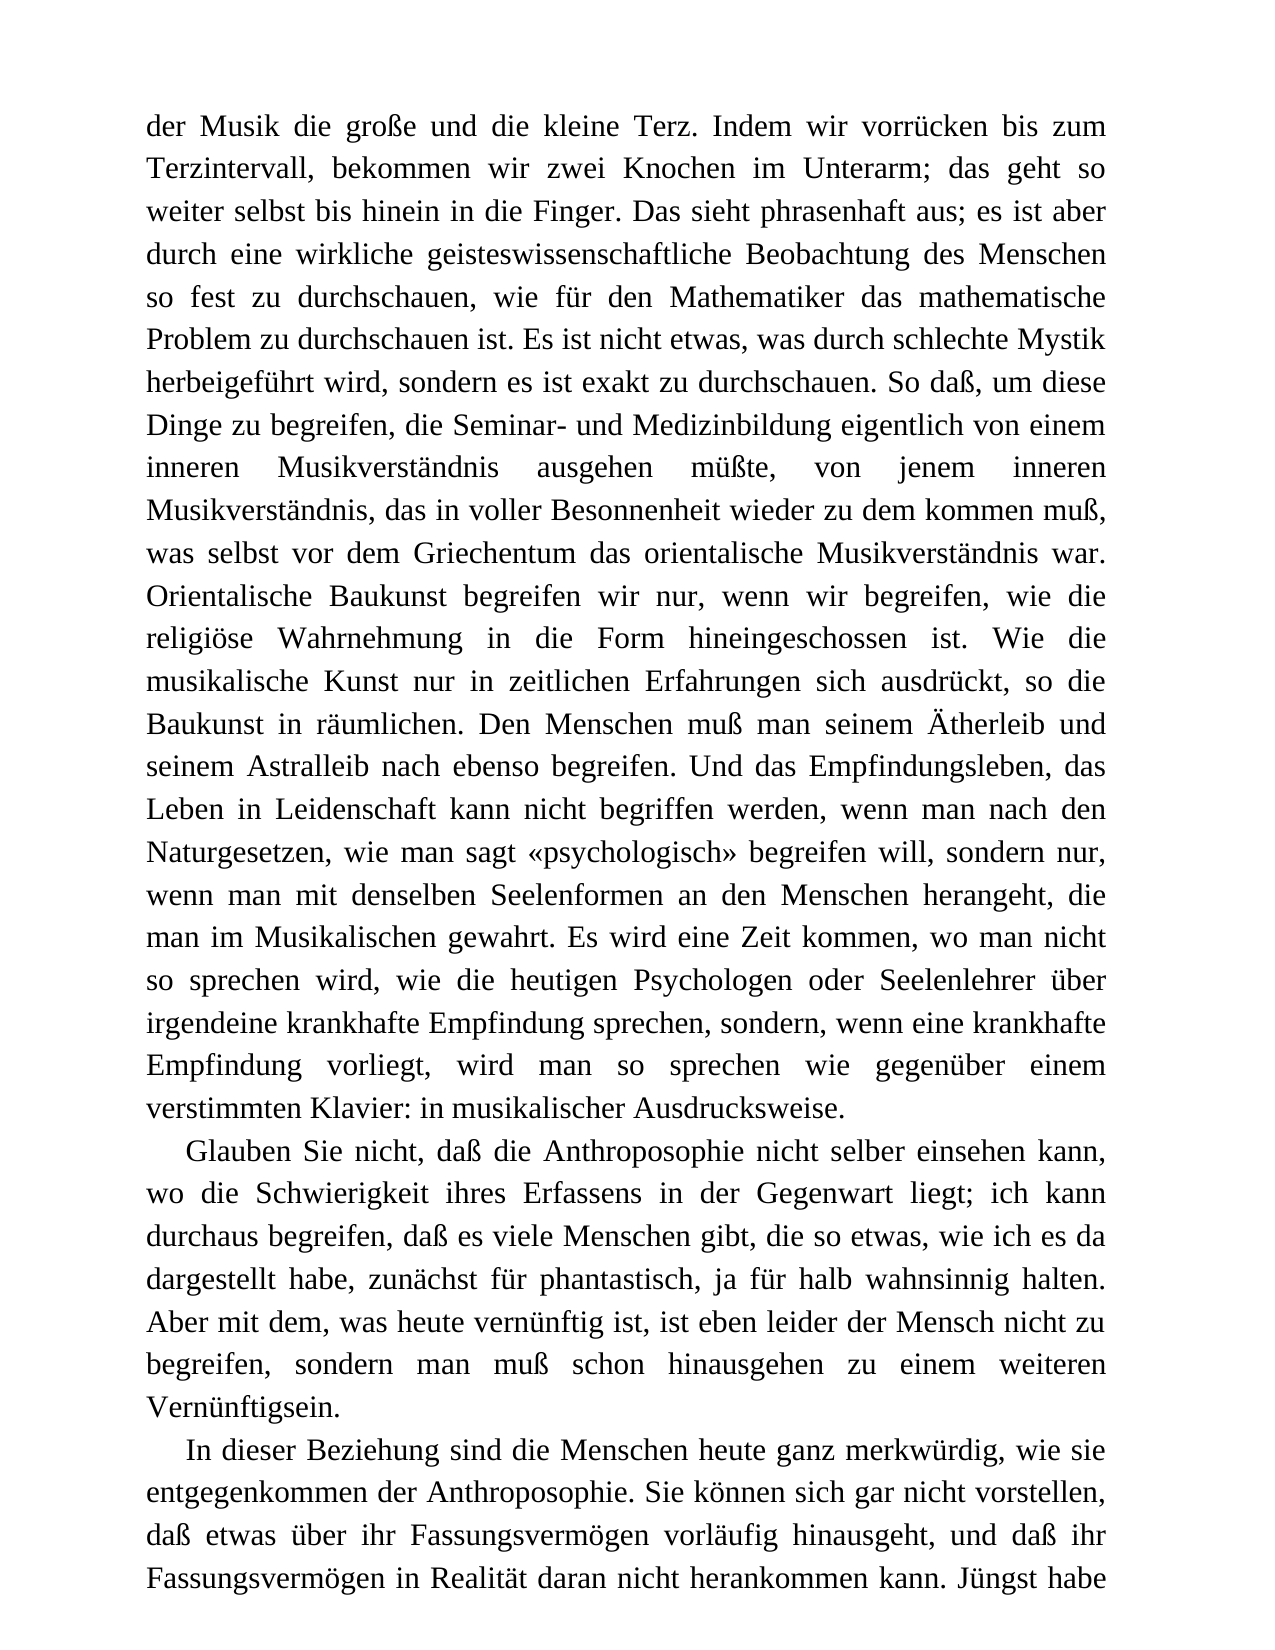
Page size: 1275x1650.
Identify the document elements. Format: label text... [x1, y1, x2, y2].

text In dieser Beziehung sind die Menschen heute ganz merkwürdig, wie sie entgegenkommen der Anthroposophie. Sie können sich gar nicht vorstellen, daß etwas über ihr Fassungsvermögen vorläufig hinausgeht, und daß ihr Fassungsvermögen in Realität daran nicht herankommen kann. Jüngst habe [146, 1431, 1107, 1595]
text der Musik die große und die kleine Terz. Indem wir vorrücken bis zum Terzintervall, bekommen wir zwei Knochen im Unterarm; das geht so weiter selbst bis hinein in die Finger. Das sieht phrasenhaft aus; es ist aber durch eine wirkliche geisteswissenschaftliche Beobachtung des Menschen so fest zu durchschauen, wie für den Mathematiker das mathematische Problem zu durchschauen ist. Es ist nicht etwas, was durch schlechte Mystik herbeigeführt wird, sondern es ist exakt zu durchschauen. So daß, um diese Dinge zu begreifen, die Seminar- und Medizinbildung eigentlich von einem inneren Musikverständnis ausgehen müßte, von jenem inneren Musikverständnis, das in voller Besonnenheit wieder zu dem kommen muß, was selbst vor dem Griechentum das orientalische Musikverständnis war. Orientalische Baukunst begreifen wir nur, wenn wir begreifen, wie die religiöse Wahrnehmung in die Form hineingeschossen ist. Wie die musikalische Kunst nur in zeitlichen Erfahrungen sich ausdrückt, so die Baukunst in räumlichen. Den Menschen muß man seinem Ätherleib und seinem Astralleib nach ebenso begreifen. Und das Empfindungsleben, das Leben in Leidenschaft kann nicht begriffen werden, wenn man nach den Naturgesetzen, wie man sagt «psychologisch» begreifen will, sondern nur, wenn man mit denselben Seelenformen an den Menschen herangeht, die man im Musikalischen gewahrt. Es wird eine Zeit kommen, wo man nicht so sprechen wird, wie die heutigen Psychologen oder Seelenlehrer über irgendeine krankhafte Empfindung sprechen, sondern, wenn eine krankhafte Empfindung vorliegt, wird man so sprechen wie gegenüber einem verstimmten Klavier: in musikalischer Ausdrucksweise. [146, 107, 1107, 1125]
text Glauben Sie nicht, daß die Anthroposophie nicht selber einsehen kann, wo die Schwierigkeit ihres Erfassens in der Gegenwart liegt; ich kann durchaus begreifen, daß es viele Menschen gibt, die so etwas, wie ich es da dargestellt habe, zunächst für phantastisch, ja für halb wahnsinnig halten. Aber mit dem, was heute vernünftig ist, ist eben leider der Mensch nicht zu begreifen, sondern man muß schon hinausgehen zu einem weiteren Vernünftigsein. [146, 1132, 1107, 1424]
